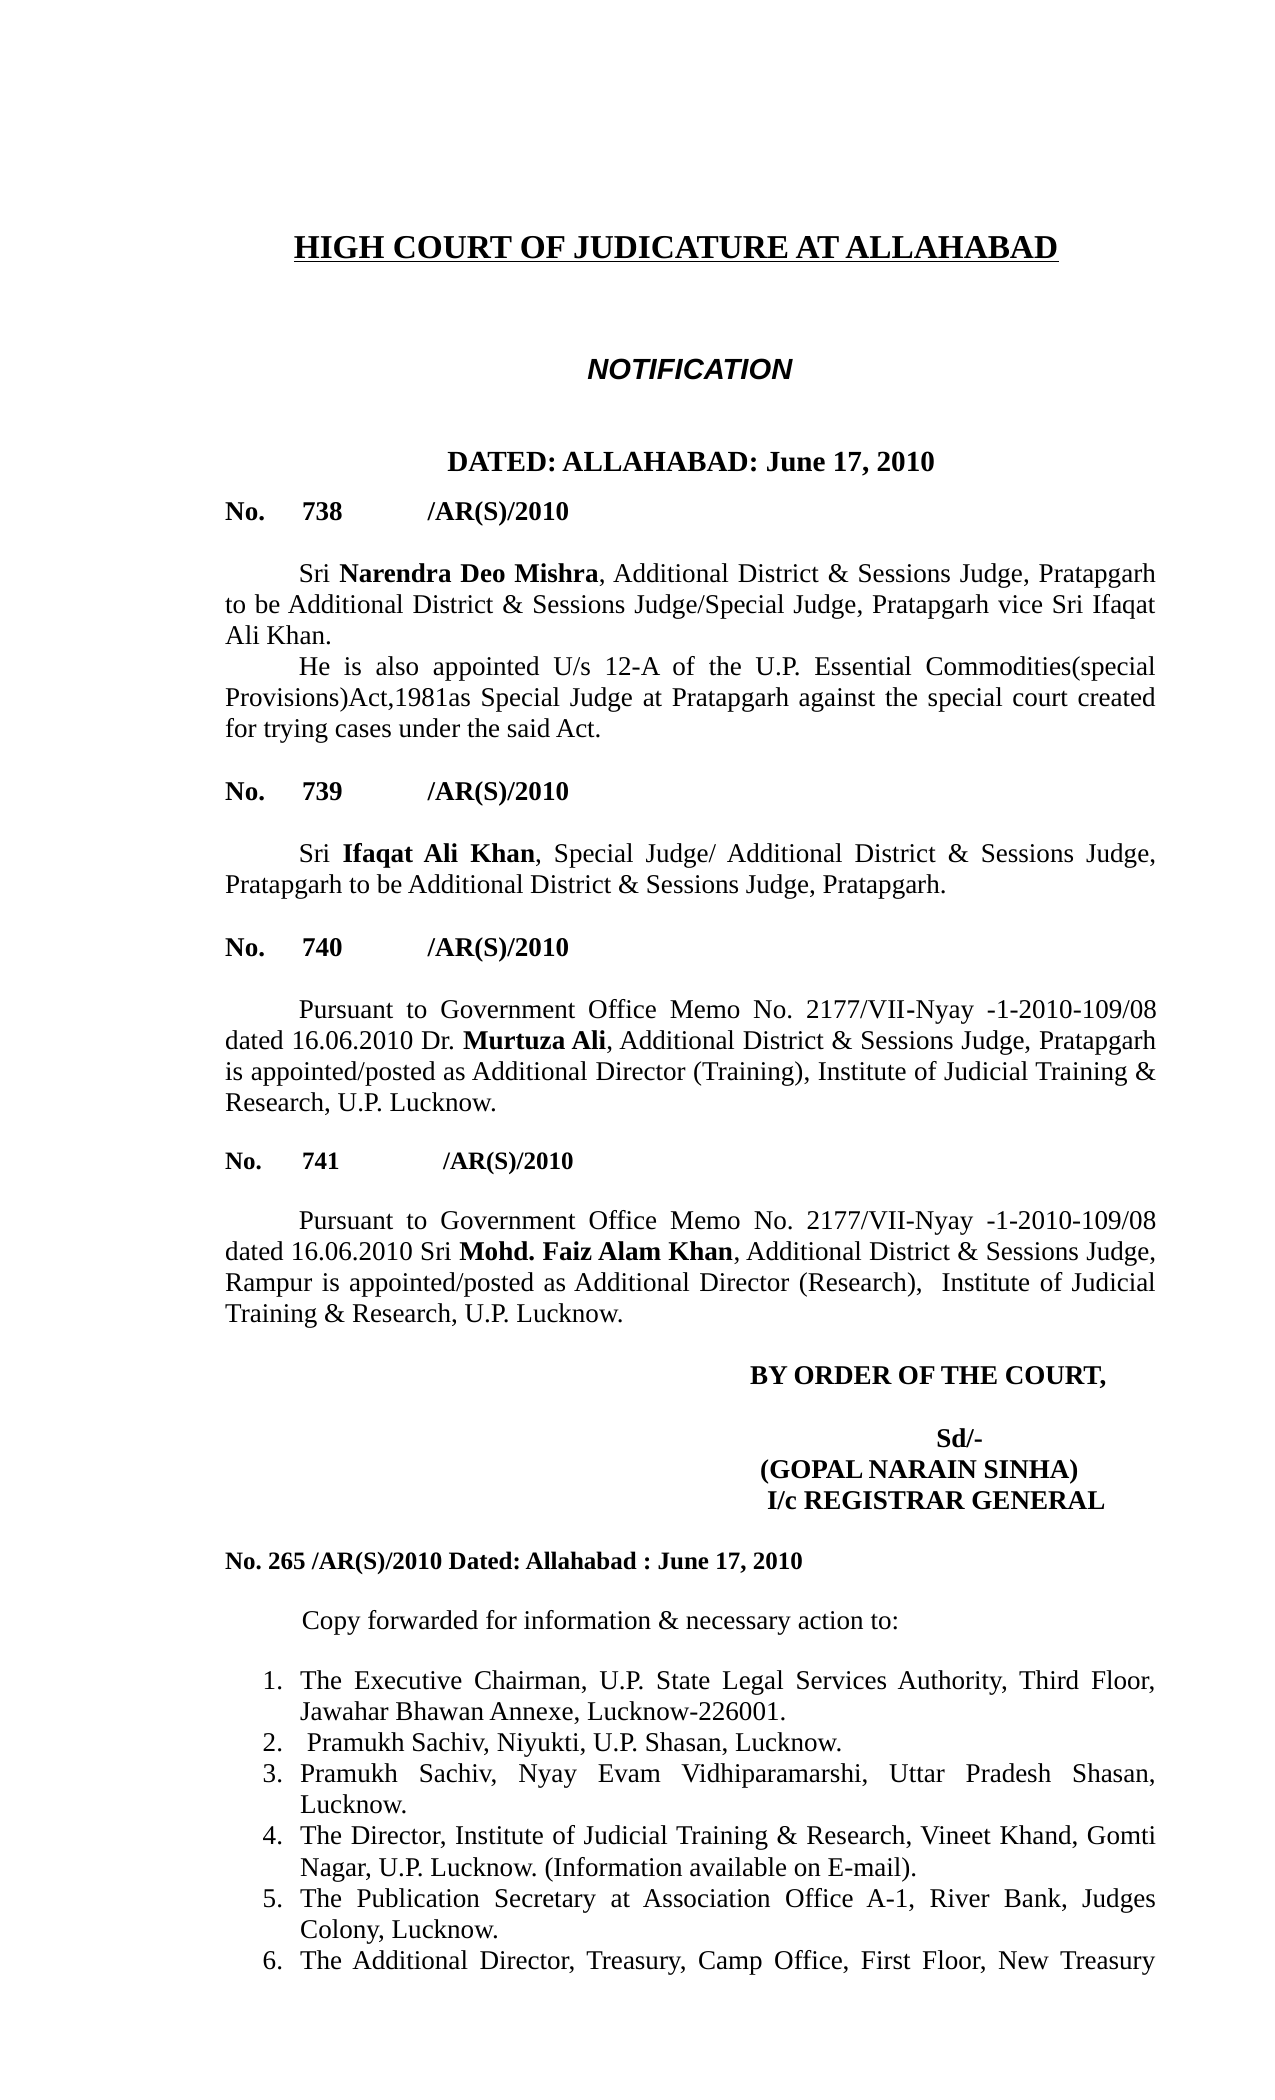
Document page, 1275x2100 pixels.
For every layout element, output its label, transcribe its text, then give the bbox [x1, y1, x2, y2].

subtitle No. 265 /AR(S)/2010 Dated: Allahabad : June 17, 2010 [225, 1546, 1154, 1575]
table_header No. [214, 775, 283, 806]
table_header /AR(S)/2010 [407, 1146, 614, 1175]
table_header 741 [283, 1146, 407, 1175]
text Pursuant to Government Office Memo No. 2177/VII-Nyay -1-2010-109/08 dated 16.06.2010 Dr. Murtuza Ali, Additional District & Sessions Judge, Pratapgarh is appointed/posted as Additional Director (Training), Institute of Judicial Training & Research, U.P. Lucknow. [225, 993, 1157, 1117]
table_header 740 [283, 931, 416, 962]
table_header 738 [283, 495, 416, 526]
title HIGH COURT OF JUDICATURE AT ALLAHABAD [187, 227, 1165, 266]
subtitle Copy forwarded for information & necessary action to: [225, 1604, 1155, 1635]
table_header /AR(S)/2010 [416, 775, 614, 806]
text BY ORDER OF THE COURT, [675, 1359, 1157, 1391]
table_header No. [214, 495, 283, 526]
list The Additional Director, Treasury, Camp Office, First Floor, New Treasury [262, 1944, 1157, 1975]
table_header No. [214, 1146, 283, 1175]
table_header /AR(S)/2010 [416, 495, 614, 526]
list Pramukh Sachiv, Niyukti, U.P. Shasan, Lucknow. [262, 1726, 1157, 1757]
list Pramukh Sachiv, Nyay Evam Vidhiparamarshi, Uttar Pradesh Shasan, Lucknow. [262, 1757, 1157, 1819]
list The Director, Institute of Judicial Training & Research, Vineet Khand, Gomti Nagar, U.P. Lucknow. (Information available on E-mail). [262, 1819, 1157, 1882]
subtitle DATED: ALLAHABAD: June 17, 2010 [225, 444, 1157, 478]
text Sri Ifaqat Ali Khan, Special Judge/ Additional District & Sessions Judge, Pratapgarh to be Additional District & Sessions Judge, Pratapgarh. [225, 837, 1157, 899]
subtitle NOTIFICATION [225, 352, 1157, 386]
text Sri Narendra Deo Mishra, Additional District & Sessions Judge, Pratapgarh to be Additional District & Sessions Judge/Special Judge, Pratapgarh vice Sri Ifaqat Ali Khan. [225, 557, 1157, 650]
list The Executive Chairman, U.P. State Legal Services Authority, Third Floor, Jawahar Bhawan Annexe, Lucknow-226001. [262, 1664, 1157, 1726]
text Sd/- [225, 1422, 1159, 1453]
table_header No. [214, 931, 283, 962]
table_header 739 [283, 775, 416, 806]
text (GOPAL NARAIN SINHA) [225, 1453, 1159, 1484]
table_header /AR(S)/2010 [416, 931, 614, 962]
list The Publication Secretary at Association Office A-1, River Bank, Judges Colony, Lucknow. [262, 1882, 1157, 1944]
text He is also appointed U/s 12-A of the U.P. Essential Commodities(special Provisions)Act,1981as Special Judge at Pratapgarh against the special court created for trying cases under the said Act. [225, 650, 1157, 744]
text Pursuant to Government Office Memo No. 2177/VII-Nyay -1-2010-109/08 dated 16.06.2010 Sri Mohd. Faiz Alam Khan, Additional District & Sessions Judge, Rampur is appointed/posted as Additional Director (Research), Institute of Judicial Training & Research, U.P. Lucknow. [225, 1204, 1157, 1328]
text I/c REGISTRAR GENERAL [225, 1484, 1157, 1515]
